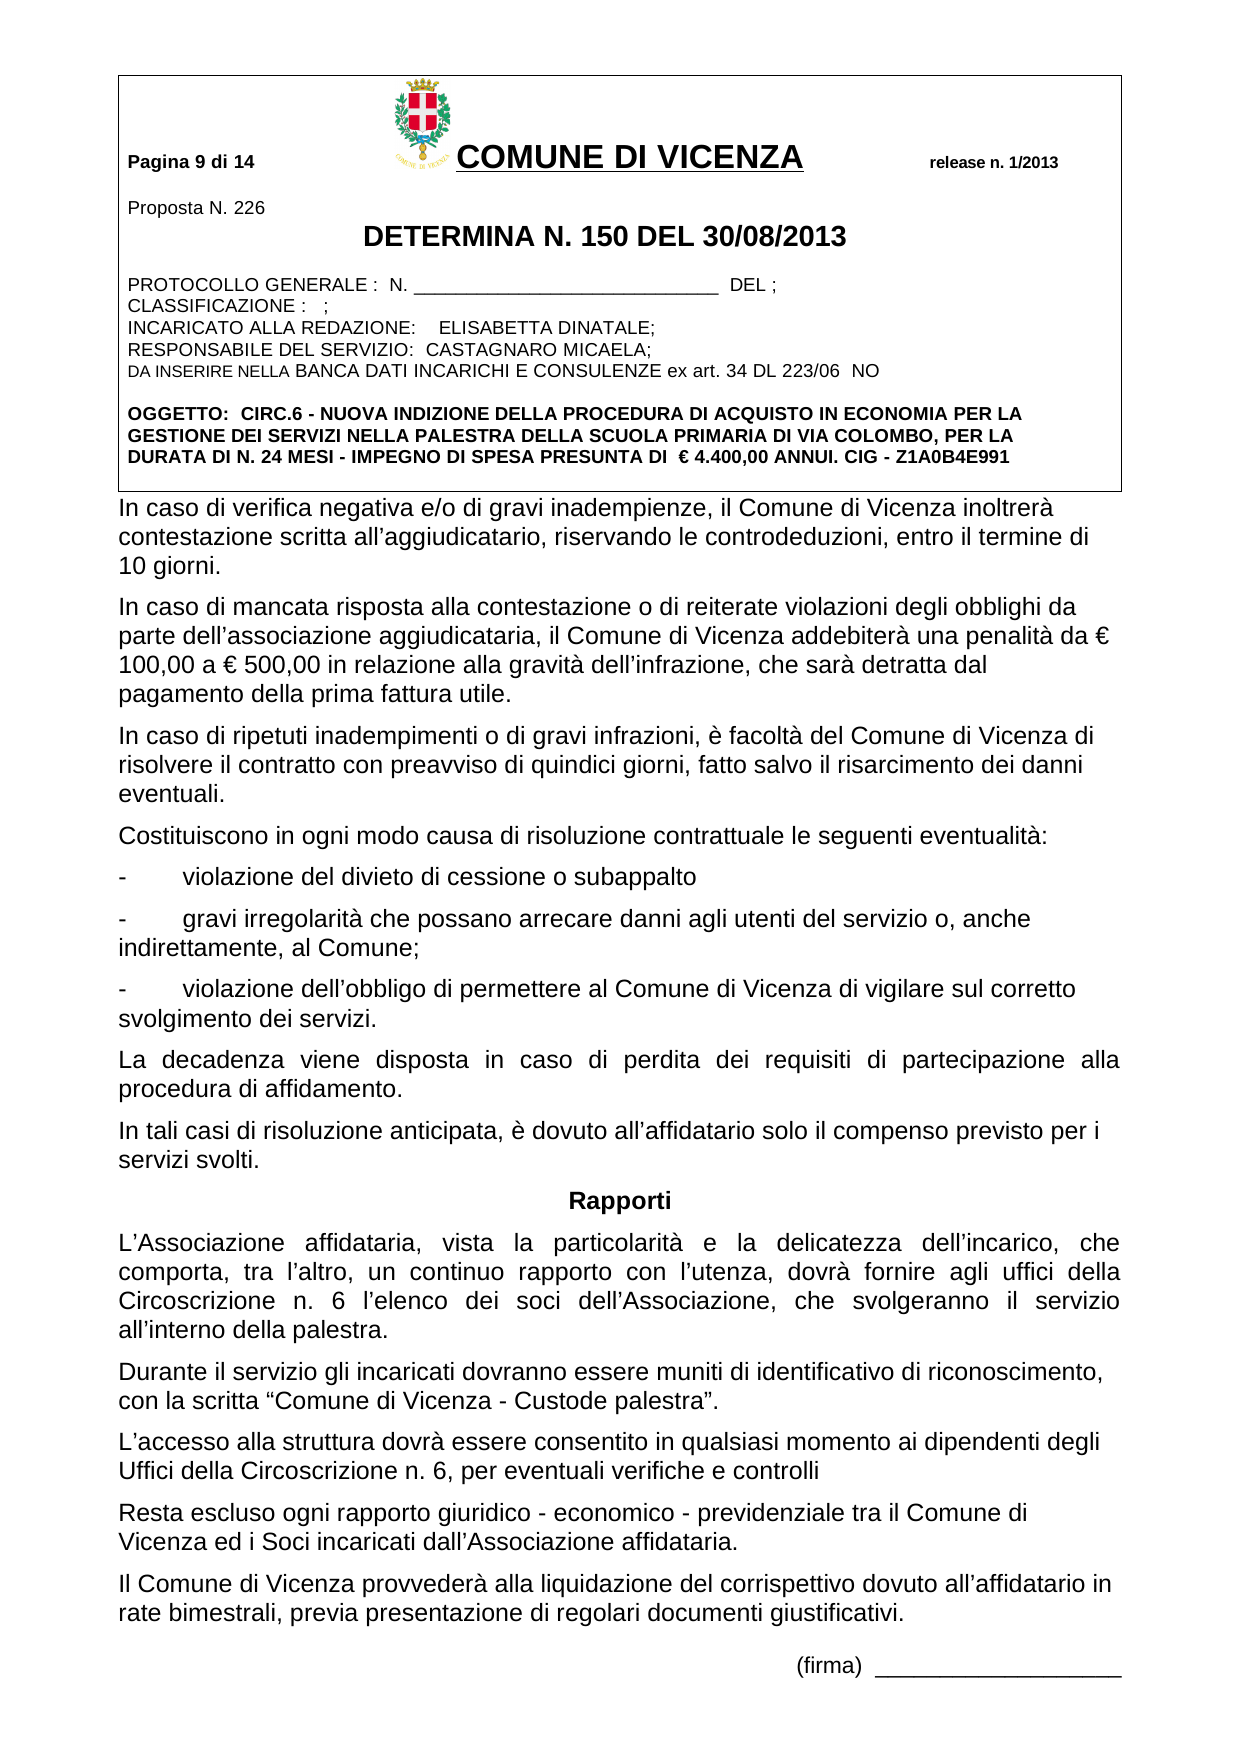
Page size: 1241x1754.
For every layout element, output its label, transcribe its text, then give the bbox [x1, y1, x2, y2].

text Resta escluso ogni rapporto giuridico - economico - previdenziale tra il Comune di Vicenza ed i Soci incaricati dall’Associazione affidataria. [118, 1498, 1122, 1556]
text - violazione del divieto di cessione o subappalto [118, 862, 1122, 891]
text L’Associazione affidataria, vista la particolarità e la delicatezza dell’incarico, che comporta, tra l’altro, un continuo rapporto con l’utenza, dovrà fornire agli uffici della Circoscrizione n. 6 l’elenco dei soci dell’Associazione, che svolgeranno il servizio all’interno della palestra. [118, 1228, 1122, 1344]
text Costituiscono in ogni modo causa di risoluzione contrattuale le seguenti eventualità: [118, 821, 1122, 850]
text Il Comune di Vicenza provvederà alla liquidazione del corrispettivo dovuto all’affidatario in rate bimestrali, previa presentazione di regolari documenti giustificativi. [118, 1568, 1122, 1627]
text Rapporti [118, 1186, 1122, 1215]
picture [394, 78, 451, 169]
text In caso di verifica negativa e/o di gravi inadempienze, il Comune di Vicenza inoltrerà contestazione scritta all’aggiudicatario, riservando le controdeduzioni, entro il termine di 10 giorni. [118, 492, 1122, 580]
text - violazione dell’obbligo di permettere al Comune di Vicenza di vigilare sul corretto svolgimento dei servizi. [118, 974, 1122, 1032]
text - gravi irregolarità che possano arrecare danni agli utenti del servizio o, anche indirettamente, al Comune; [118, 904, 1122, 962]
text In caso di ripetuti inadempimenti o di gravi infrazioni, è facoltà del Comune di Vicenza di risolvere il contratto con preavviso di quindici giorni, fatto salvo il risarcimento dei danni eventuali. [118, 721, 1122, 808]
text La decadenza viene disposta in caso di perdita dei requisiti di partecipazione alla procedura di affidamento. [118, 1045, 1122, 1103]
text L’accesso alla struttura dovrà essere consentito in qualsiasi momento ai dipendenti degli Uffici della Circoscrizione n. 6, per eventuali verifiche e controlli [118, 1427, 1122, 1485]
text In tali casi di risoluzione anticipata, è dovuto all’affidatario solo il compenso previsto per i servizi svolti. [118, 1116, 1122, 1174]
text Durante il servizio gli incaricati dovranno essere muniti di identificativo di riconoscimento, con la scritta “Comune di Vicenza - Custode palestra”. [118, 1357, 1122, 1415]
text In caso di mancata risposta alla contestazione o di reiterate violazioni degli obblighi da parte dell’associazione aggiudicataria, il Comune di Vicenza addebiterà una penalità da € 100,00 a € 500,00 in relazione alla gravità dell’infrazione, che sarà detratta dal pagamento della prima fattura utile. [118, 592, 1122, 708]
